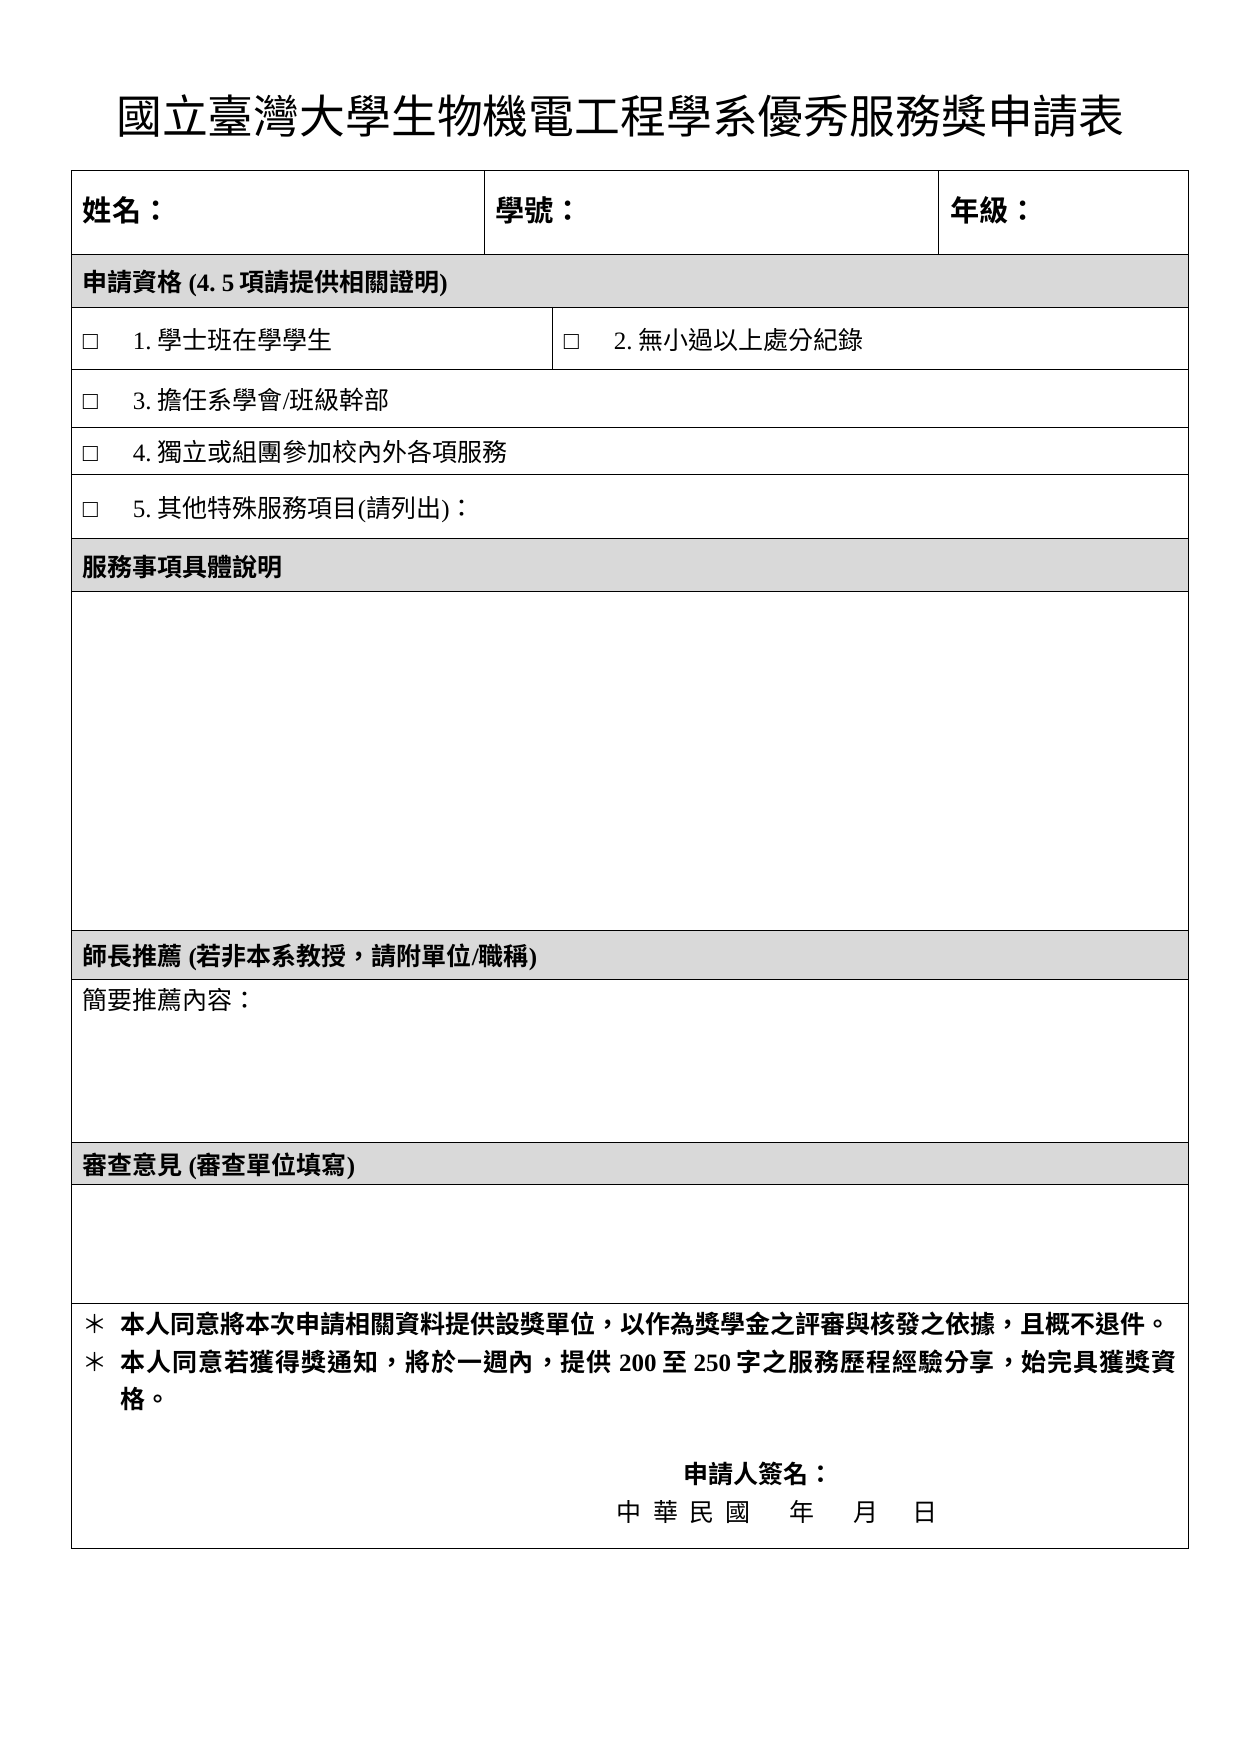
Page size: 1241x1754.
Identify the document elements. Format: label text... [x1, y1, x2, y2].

table_cell □ 4. 獨立或組團參加校內外各項服務 [72, 428, 1188, 474]
table_header 學號： [485, 171, 938, 254]
table_cell □ 2. 無小過以上處分紀錄 [553, 308, 1188, 369]
table_cell □ 1. 學士班在學學生 [72, 308, 552, 369]
table_cell 審查意見 (審查單位填寫) [72, 1143, 1188, 1184]
table_cell 本人同意將本次申請相關資料提供設獎單位，以作為獎學金之評審與核發之依據，且概不退件。 本人同意若獲得獎通知，將於一週內，提供200至250字之服務歷程經驗分享，始完具獲獎資格。 申請人簽名： 中 華 民 國 年 月 日 [72, 1304, 1188, 1548]
table_cell 師長推薦 (若非本系教授，請附單位/職稱) [72, 931, 1188, 979]
table_cell 簡要推薦內容： [72, 980, 1188, 1142]
table_cell 申請資格 (4. 5項請提供相關證明) [72, 255, 1188, 307]
table_cell [72, 592, 1188, 930]
table_cell □ 3. 擔任系學會/班級幹部 [72, 370, 1188, 427]
table_cell 服務事項具體說明 [72, 539, 1188, 591]
table_header 姓名： [72, 171, 484, 254]
table_cell [72, 1185, 1188, 1303]
text 國立臺灣大學生物機電工程學系優秀服務獎申請表 [71, 77, 1169, 152]
table_cell □ 5. 其他特殊服務項目(請列出)： [72, 475, 1188, 538]
table_header 年級： [939, 171, 1188, 254]
